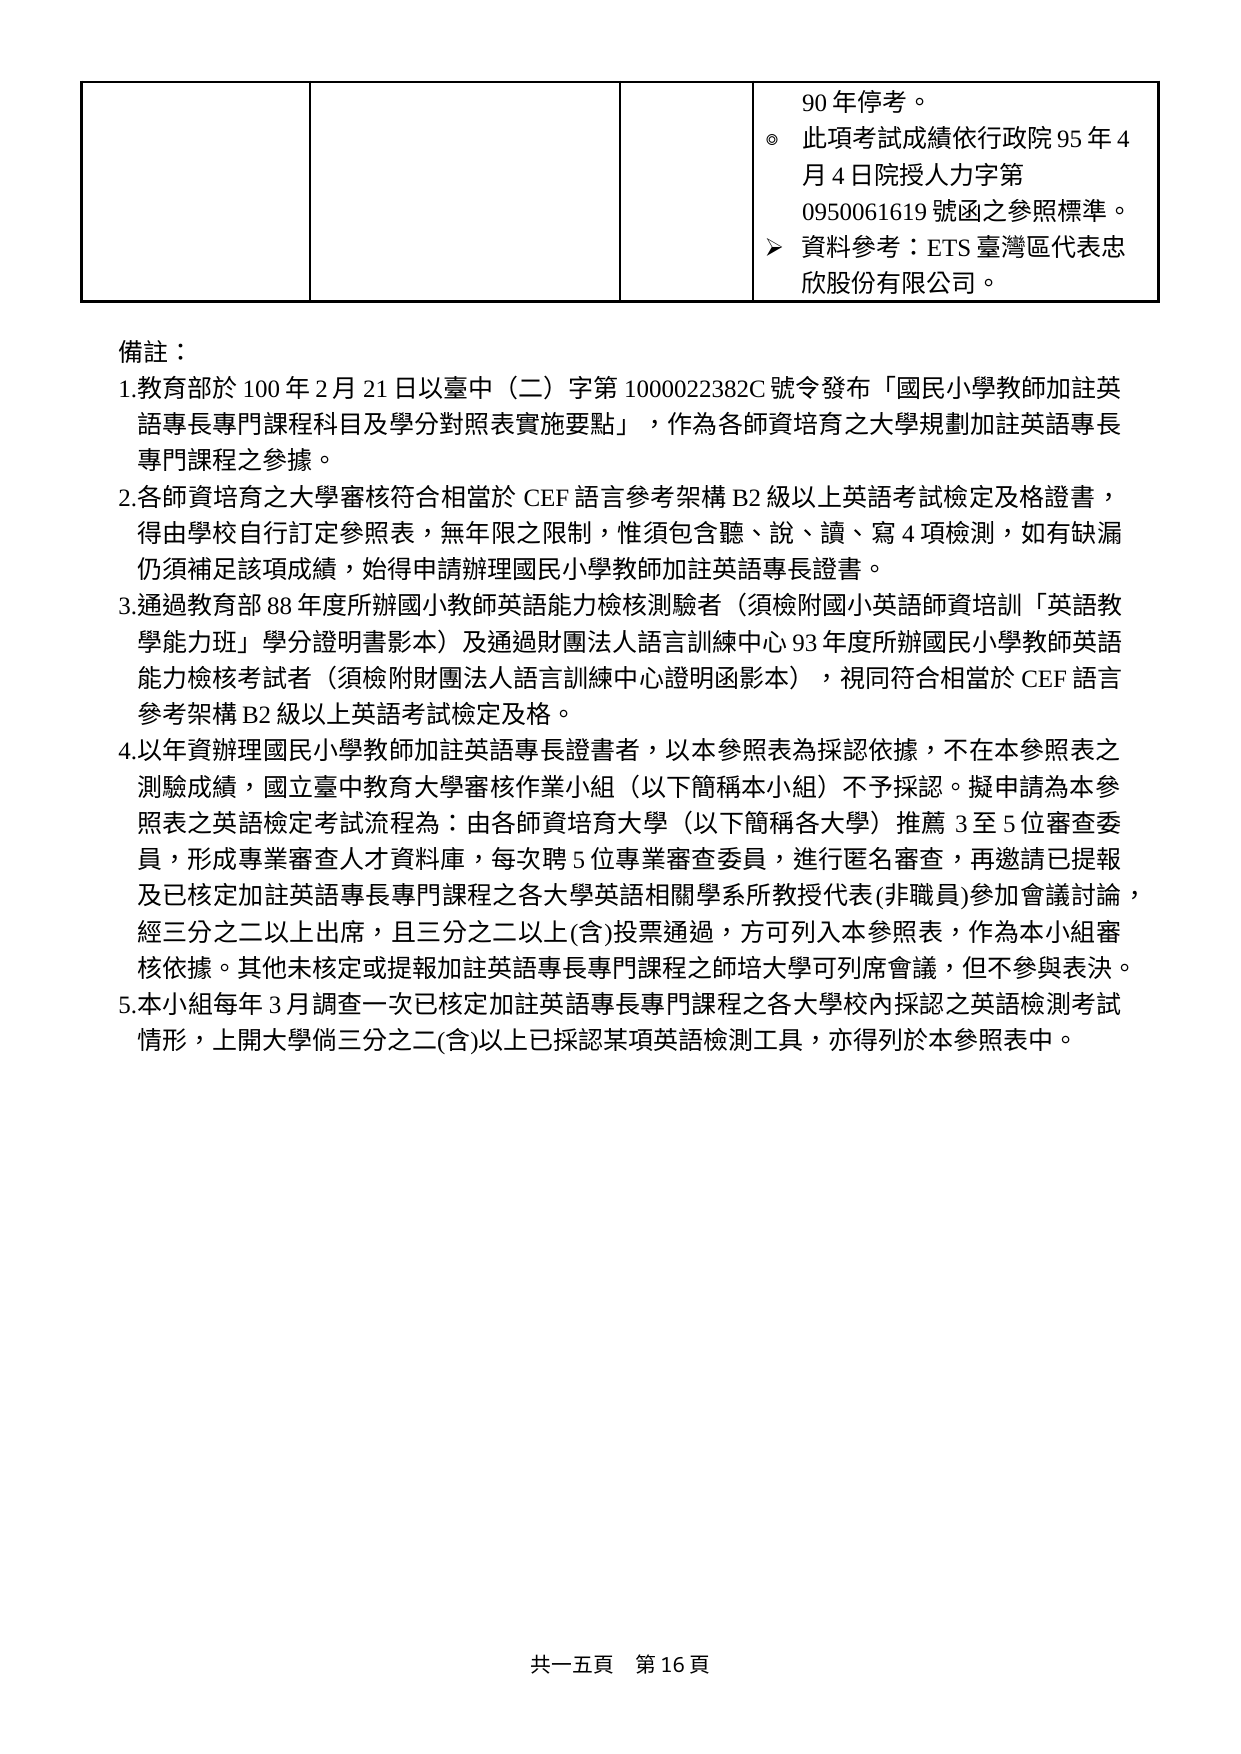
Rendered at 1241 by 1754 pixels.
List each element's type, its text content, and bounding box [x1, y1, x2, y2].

table_cell [621, 83, 752, 300]
text 5.本小組每年3月調查一次已核定加註英語專長專門課程之各大學校內採認之英語檢測考試情形，上開大學倘三分之二(含)以上已採認某項英語檢測工具，亦得列於本參照表中。 [118, 984, 1122, 1057]
table_cell [83, 83, 309, 300]
text 1.教育部於100年2月21日以臺中（二）字第1000022382C號令發布「國民小學教師加註英語專長專門課程科目及學分對照表實施要點」，作為各師資培育之大學規劃加註英語專長專門課程之參據。 [118, 368, 1122, 477]
text 2.各師資培育之大學審核符合相當於CEF語言參考架構B2級以上英語考試檢定及格證書，得由學校自行訂定參照表，無年限之限制，惟須包含聽、說、讀、寫4項檢測，如有缺漏仍須補足該項成績，始得申請辦理國民小學教師加註英語專長證書。 [118, 477, 1122, 586]
text 4.以年資辦理國民小學教師加註英語專長證書者，以本參照表為採認依據，不在本參照表之測驗成績，國立臺中教育大學審核作業小組（以下簡稱本小組）不予採認。擬申請為本參照表之英語檢定考試流程為：由各師資培育大學（以下簡稱各大學）推薦3至5位審查委員，形成專業審查人才資料庫，每次聘5位專業審查委員，進行匿名審查，再邀請已提報及已核定加註英語專長專門課程之各大學英語相關學系所教授代表(非職員)參加會議討論，經三分之二以上出席，且三分之二以上(含)投票通過，方可列入本參照表，作為本小組審核依據。其他未核定或提報加註英語專長專門課程之師培大學可列席會議，但不參與表決。 [118, 731, 1122, 984]
table_cell [311, 83, 619, 300]
text 3.通過教育部88年度所辦國小教師英語能力檢核測驗者（須檢附國小英語師資培訓「英語教學能力班」學分證明書影本）及通過財團法人語言訓練中心93年度所辦國民小學教師英語能力檢核考試者（須檢附財團法人語言訓練中心證明函影本），視同符合相當於CEF語言參考架構B2級以上英語考試檢定及格。 [118, 586, 1122, 731]
table_cell 無口說考試；寫作考試成績依其能力描述之評分表，寫作4分約等同於CEF之B2級成績。 部份區域已停考。臺灣地區於90年停考。 此項考試成績依行政院95年4月4日院授人力字第0950061619號函之參照標準。 資料參考：ETS臺灣區代表忠欣股份有限公司。 [754, 83, 1157, 300]
text 備註： [118, 332, 1122, 368]
